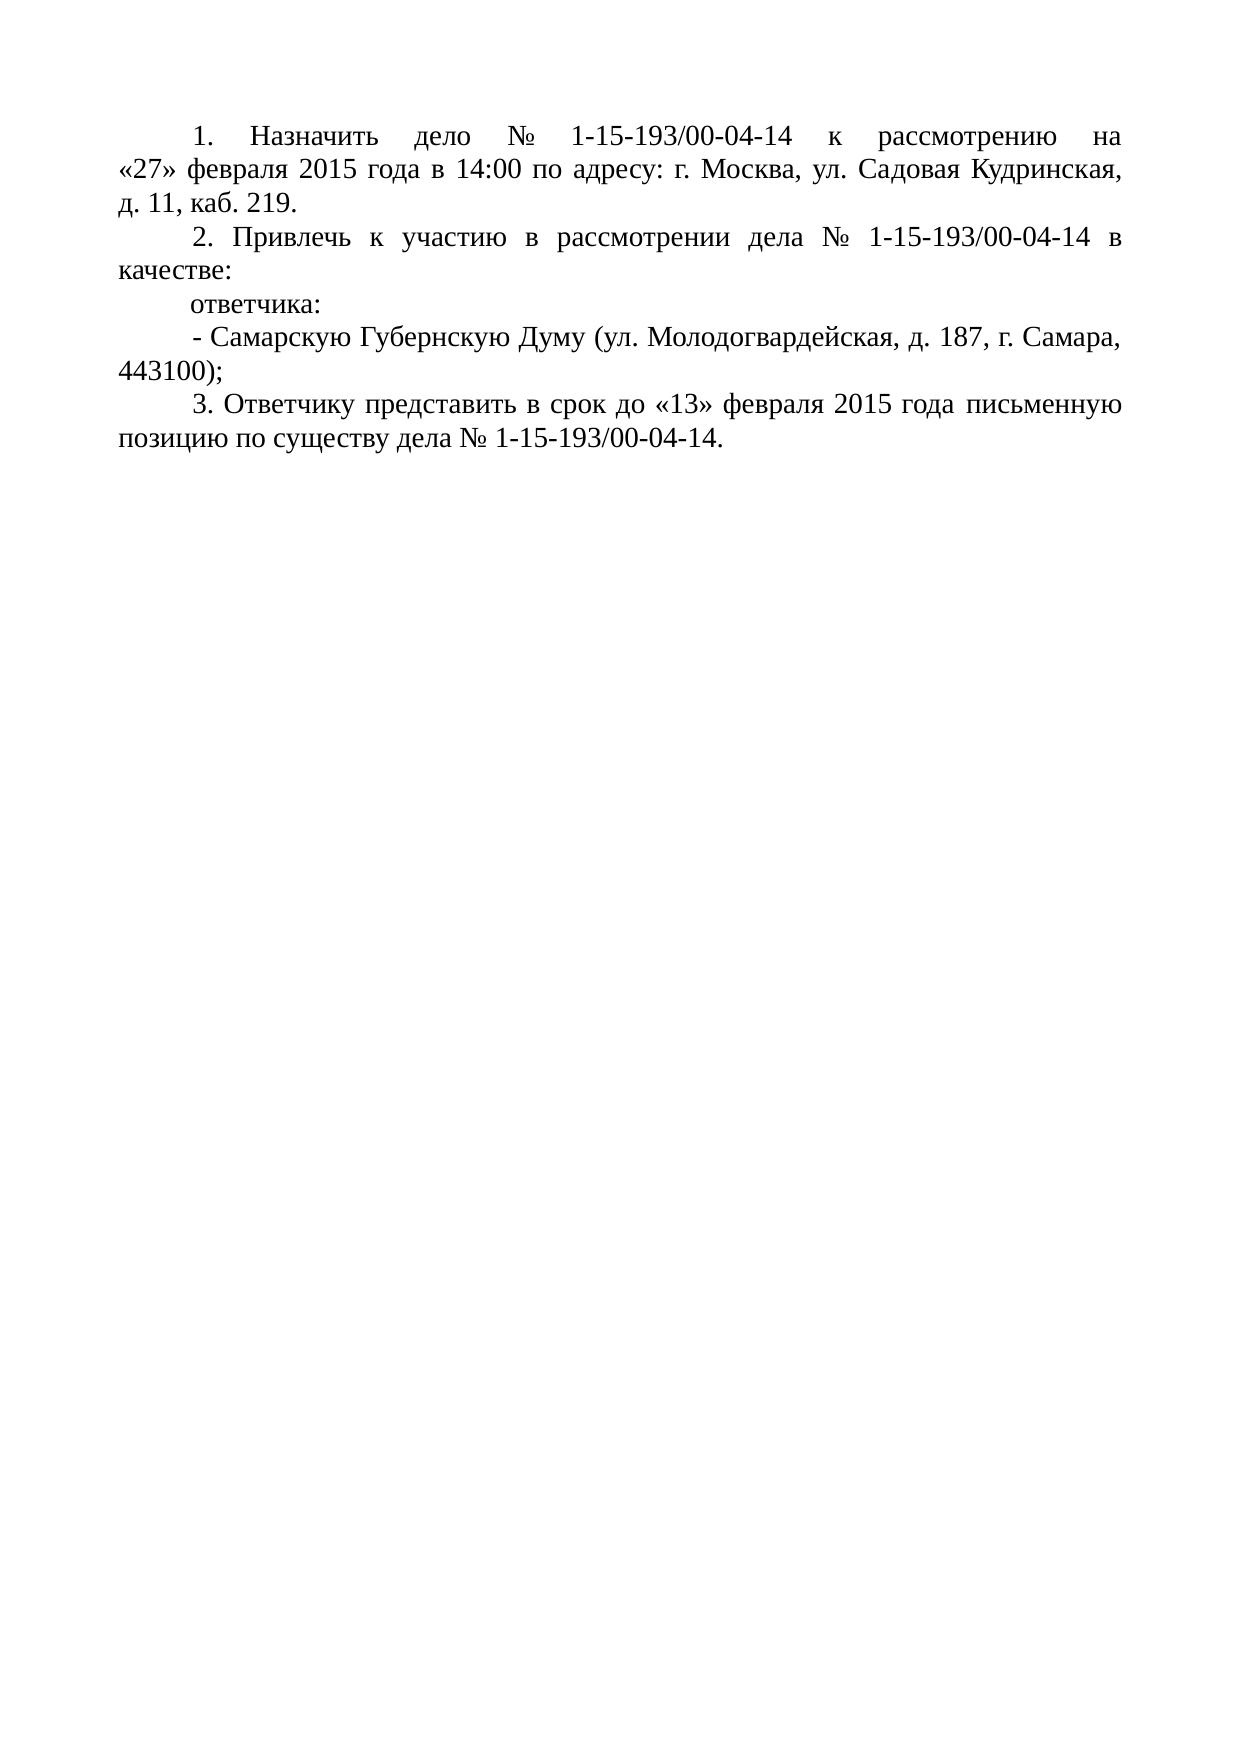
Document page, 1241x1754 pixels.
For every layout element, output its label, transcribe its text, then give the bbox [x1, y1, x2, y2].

text 1. Назначить дело № 1-15-193/00-04-14 к рассмотрению на «27» февраля 2015 года в 14:00 по адресу: г. Москва, ул. Садовая Кудринская, д. 11, каб. 219. [118, 118, 1122, 219]
text 2. Привлечь к участию в рассмотрении дела № 1-15-193/00-04-14 в качестве: [118, 219, 1122, 286]
text - Самарскую Губернскую Думу (ул. Молодогвардейская, д. 187, г. Самара, 443100); [118, 319, 1122, 386]
text ответчика: [118, 286, 1122, 319]
text 3. Ответчику представить в срок до «13» февраля 2015 года письменную позицию по существу дела № 1-15-193/00-04-14. [118, 386, 1122, 453]
